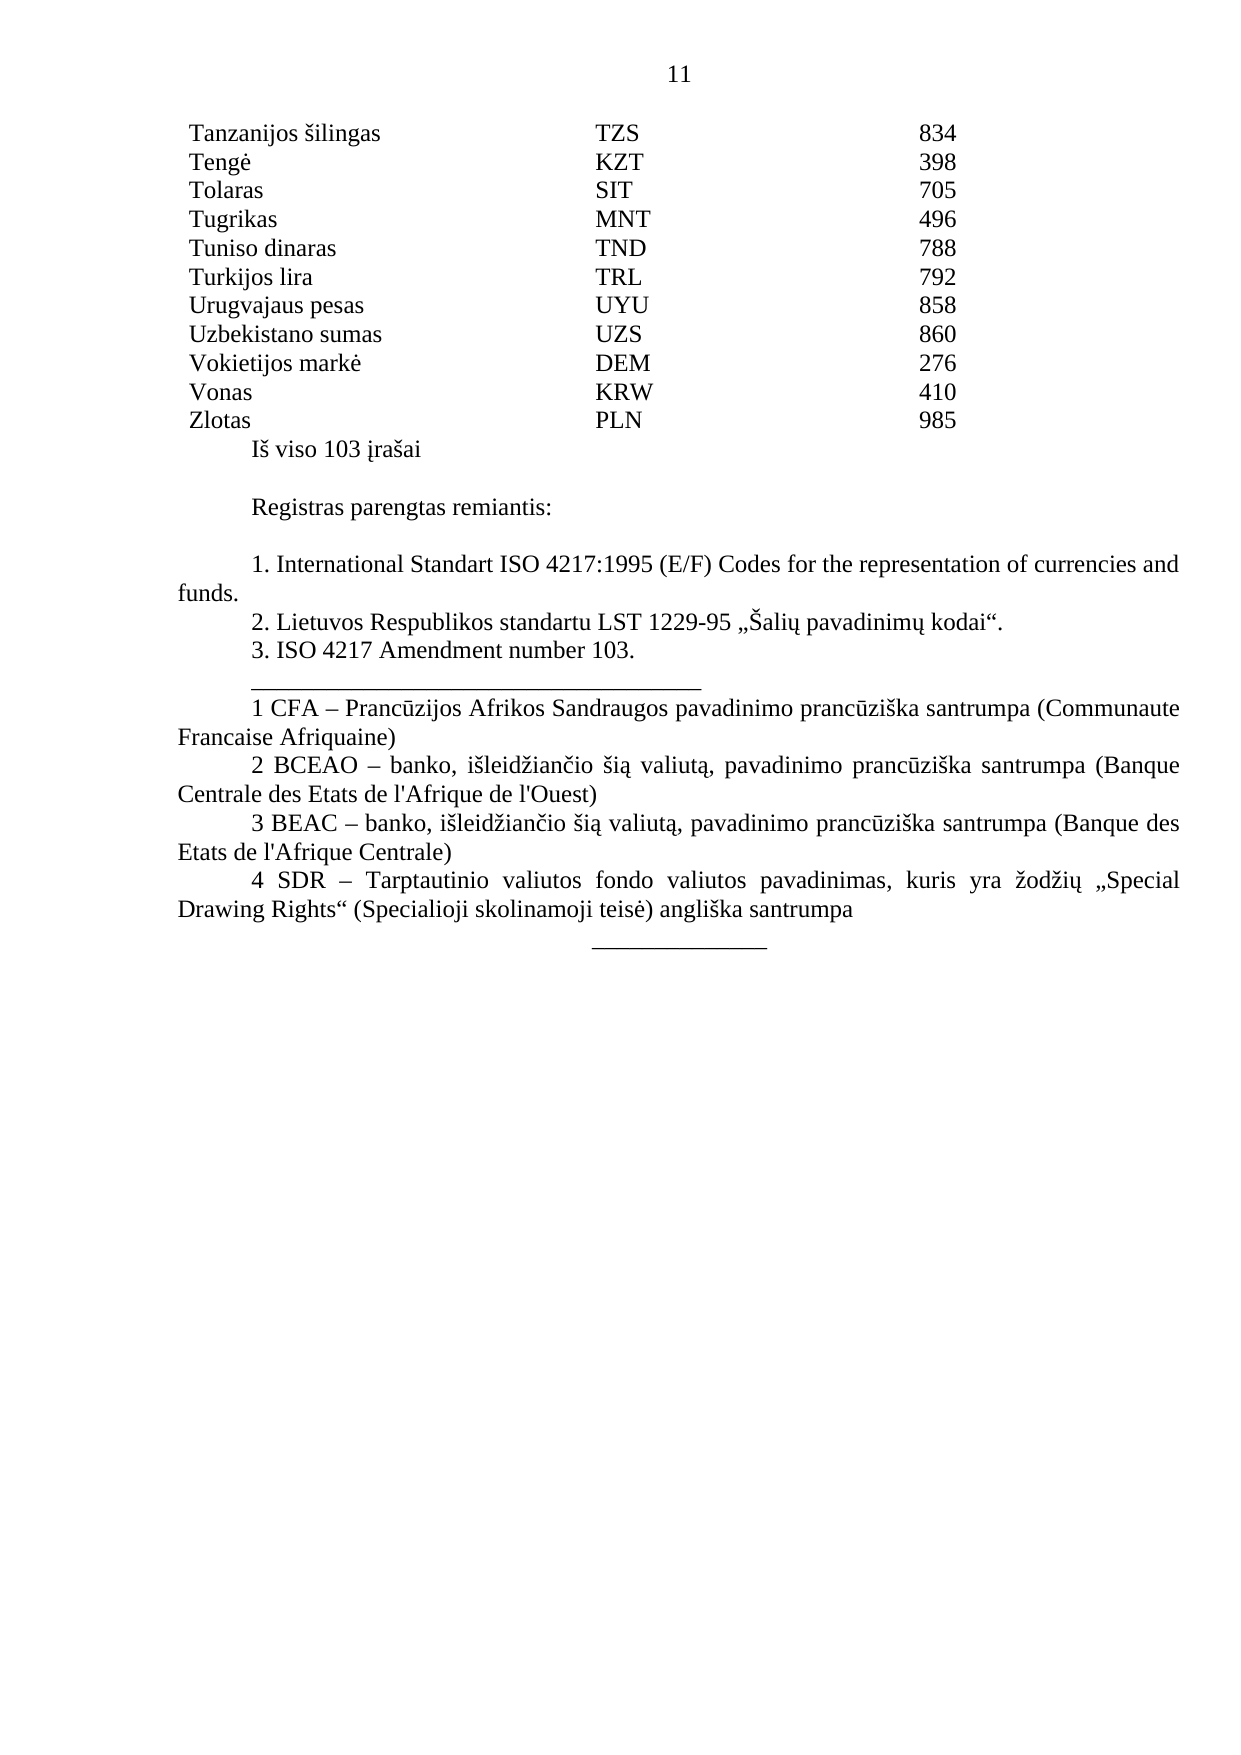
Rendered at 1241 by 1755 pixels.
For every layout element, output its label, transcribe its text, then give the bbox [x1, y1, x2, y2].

table_cell 788 [908, 233, 1181, 262]
table_cell TND [584, 233, 908, 262]
text Iš viso 103 įrašai [177, 434, 1181, 463]
table_cell DEM [584, 348, 908, 377]
table_cell UZS [584, 319, 908, 348]
text 2. Lietuvos Respublikos standartu LST 1229-95 „Šalių pavadinimų kodai“. [177, 607, 1181, 636]
table_cell 410 [908, 377, 1181, 406]
text 3. ISO 4217 Amendment number 103. [177, 636, 1181, 664]
table_cell Uzbekistano sumas [177, 319, 584, 348]
table_cell Vonas [177, 377, 584, 406]
table_cell 792 [908, 262, 1181, 291]
table_cell 398 [908, 147, 1181, 176]
table_cell Tengė [177, 147, 584, 176]
text 1. International Standart ISO 4217:1995 (E/F) Codes for the representation of currencies and funds. [177, 549, 1181, 607]
table_cell Turkijos lira [177, 262, 584, 291]
text ______________ [177, 923, 1181, 952]
text Registras parengtas remiantis: [177, 492, 1181, 521]
table_cell Vokietijos markė [177, 348, 584, 377]
table_cell Zlotas [177, 406, 584, 434]
table_cell Tuniso dinaras [177, 233, 584, 262]
text 1 CFA – Prancūzijos Afrikos Sandraugos pavadinimo prancūziška santrumpa (Communaute Francaise Afriquaine) [177, 693, 1181, 751]
text 3 BEAC – banko, išleidžiančio šią valiutą, pavadinimo prancūziška santrumpa (Banque des Etats de l'Afrique Centrale) [177, 808, 1181, 866]
table_cell TRL [584, 262, 908, 291]
table_cell MNT [584, 204, 908, 233]
text 2 BCEAO – banko, išleidžiančio šią valiutą, pavadinimo prancūziška santrumpa (Banque Centrale des Etats de l'Afrique de l'Ouest) [177, 751, 1181, 808]
table_cell PLN [584, 406, 908, 434]
table_cell Tanzanijos šilingas [177, 118, 584, 147]
table_cell SIT [584, 176, 908, 204]
table_cell 276 [908, 348, 1181, 377]
text 4 SDR – Tarptautinio valiutos fondo valiutos pavadinimas, kuris yra žodžių „Special Drawing Rights“ (Specialioji skolinamoji teisė) angliška santrumpa [177, 866, 1181, 923]
table_cell 858 [908, 291, 1181, 319]
table_cell Tugrikas [177, 204, 584, 233]
table_cell Tolaras [177, 176, 584, 204]
table_cell KRW [584, 377, 908, 406]
table_cell 985 [908, 406, 1181, 434]
table_cell KZT [584, 147, 908, 176]
table_cell TZS [584, 118, 908, 147]
table_cell 860 [908, 319, 1181, 348]
table_cell Urugvajaus pesas [177, 291, 584, 319]
table_cell UYU [584, 291, 908, 319]
table_cell 834 [908, 118, 1181, 147]
table_cell 705 [908, 176, 1181, 204]
text ____________________________________ [177, 664, 1181, 693]
table_cell 496 [908, 204, 1181, 233]
